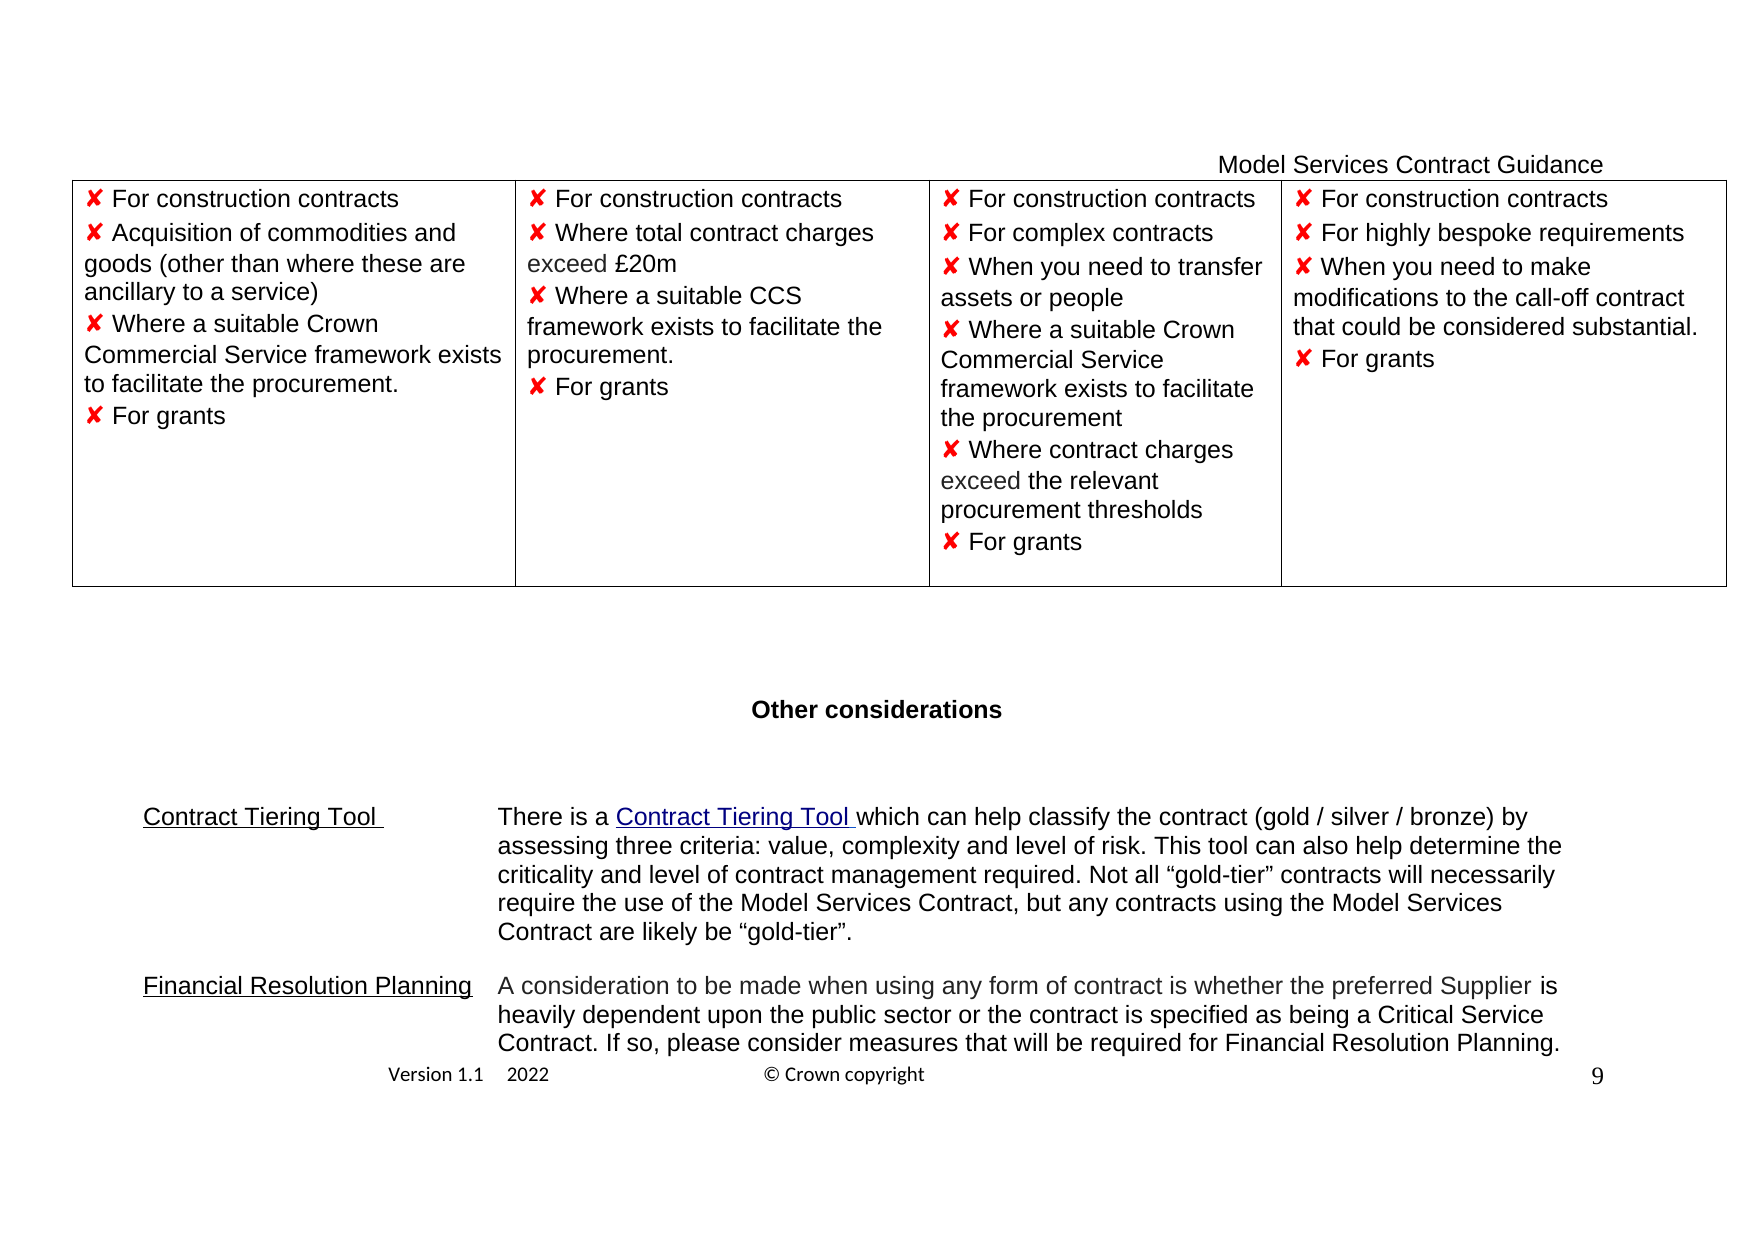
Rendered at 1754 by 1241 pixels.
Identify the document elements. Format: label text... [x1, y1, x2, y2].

table_cell ✘ For construction contracts ✘ Where total contract charges exceed £20m ✘ Where a suitable CCS framework exists to facilitate the procurement. ✘ For grants [516, 181, 929, 586]
table_cell A consideration to be made when using any form of contract is whether the preferred Supplier is heavily dependent upon the public sector or the contract is specified as being a Critical Service Contract. If so, please consider measures that will be required for Financial Resolution Planning. [486, 959, 1579, 1057]
table_header There is a Contract Tiering Tool which can help classify the contract (gold / silver / bronze) by assessing three criteria: value, complexity and level of risk. This tool can also help determine the criticality and level of contract management required. Not all “gold-tier” contracts will necessarily require the use of the Model Services Contract, but any contracts using the Model Services Contract are likely be “gold-tier”. [486, 790, 1579, 958]
table_header Contract Tiering Tool [132, 790, 486, 958]
text Other considerations [150, 695, 1604, 723]
table_cell ✘ For construction contracts ✘ For highly bespoke requirements ✘ When you need to make modifications to the call-off contract that could be considered substantial. ✘ For grants [1282, 181, 1726, 586]
table_cell ✘ For construction contracts ✘ For complex contracts ✘ When you need to transfer assets or people ✘ Where a suitable Crown Commercial Service framework exists to facilitate the procurement ✘ Where contract charges exceed the relevant procurement thresholds ✘ For grants [930, 181, 1281, 586]
table_cell Financial Resolution Planning [132, 959, 486, 1057]
table_cell ✘ For construction contracts ✘ Acquisition of commodities and goods (other than where these are ancillary to a service) ✘ Where a suitable Crown Commercial Service framework exists to facilitate the procurement. ✘ For grants [73, 181, 515, 586]
